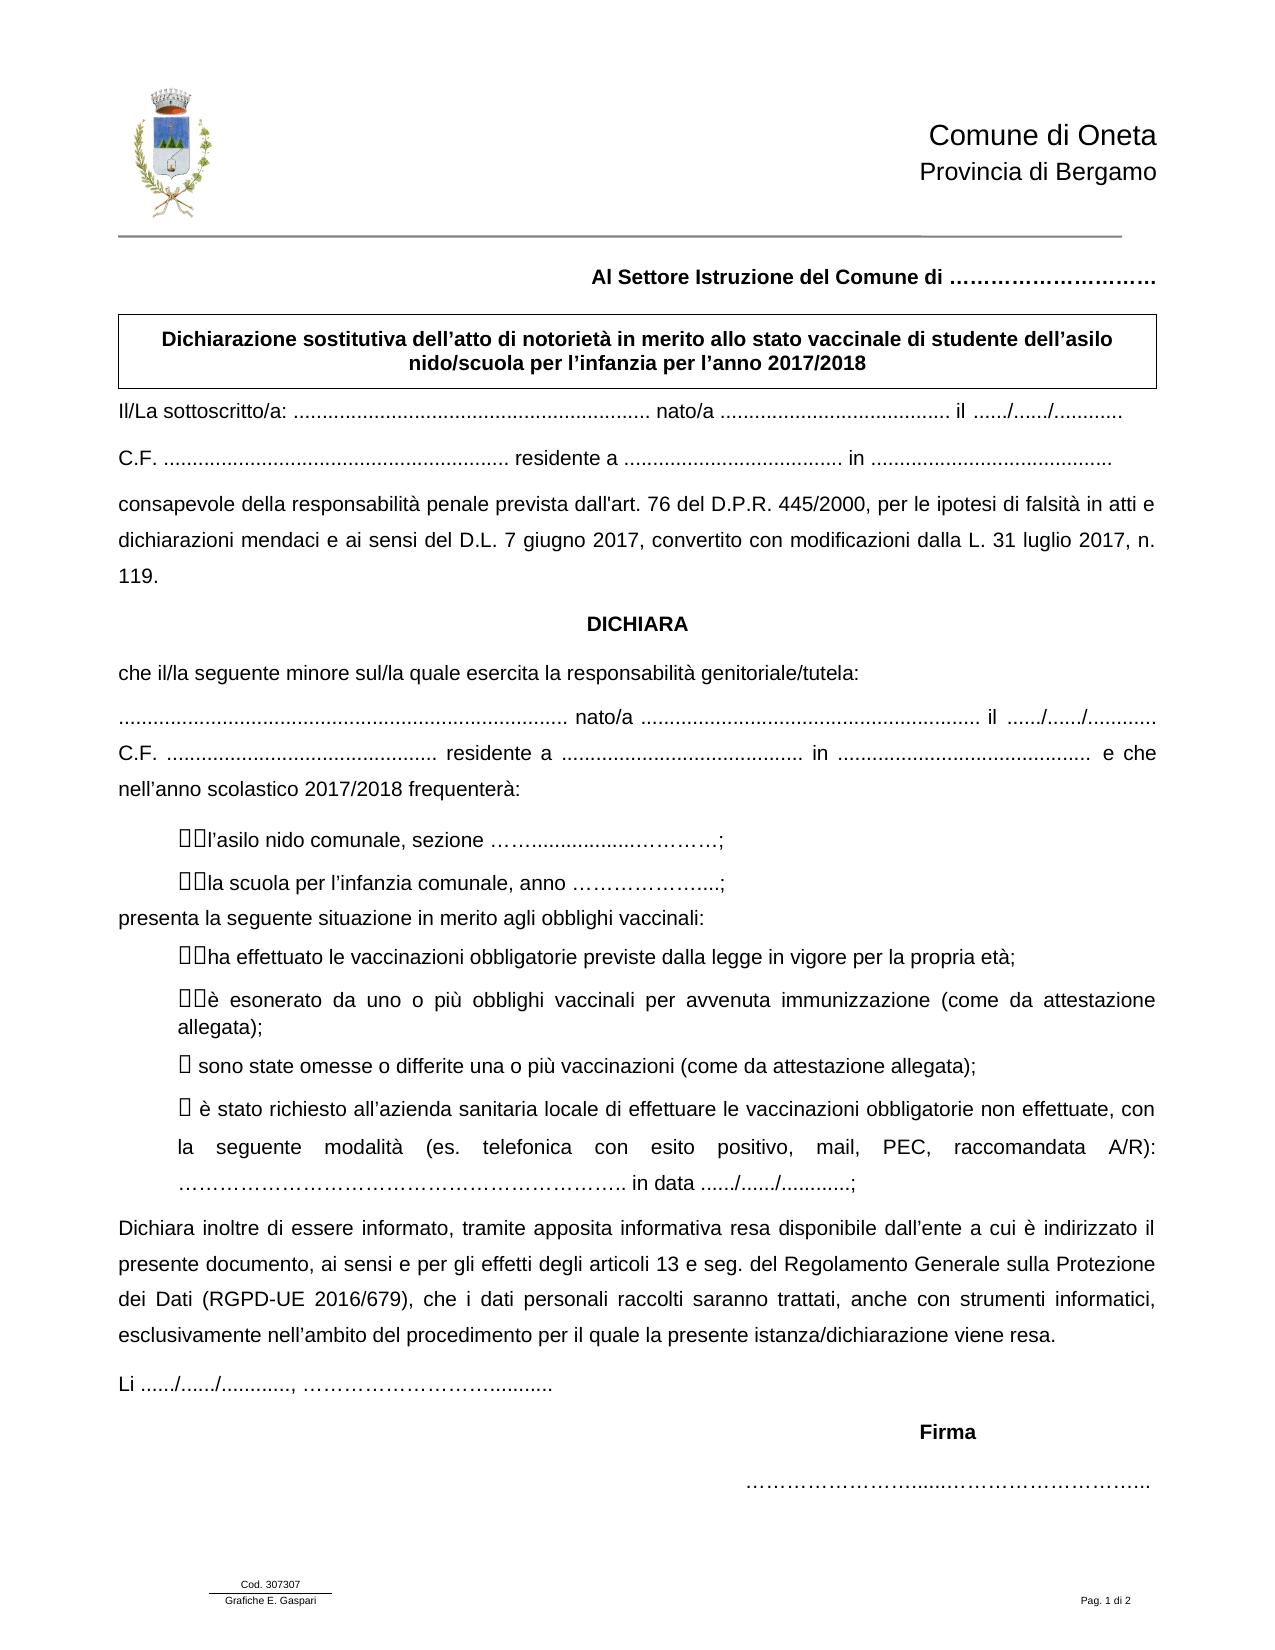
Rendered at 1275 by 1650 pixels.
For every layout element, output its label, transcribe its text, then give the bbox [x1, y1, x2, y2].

text  sono state omesse o differite una o più vaccinazioni (come da attestazione allegata); [177, 1047, 1157, 1081]
text Provincia di Bergamo [224, 157, 1157, 185]
text C.F. ............................................................ residente a ...................................... in .......................................... [118, 445, 1157, 469]
text presenta la seguente situazione in merito agli obblighi vaccinali: [118, 906, 1157, 930]
text Li ....../....../............, ………………………........... [118, 1372, 1157, 1396]
text Il/La sottoscritto/a: .............................................................. nato/a ........................................ il ....../....../............ [118, 399, 1157, 423]
text DICHIARA [118, 612, 1157, 636]
text la scuola per l’infanzia comunale, anno ………………....; [177, 863, 1157, 897]
text  è stato richiesto all’azienda sanitaria locale di effettuare le vaccinazioni obbligatorie non effettuate, con la seguente modalità (es. telefonica con esito positivo, mail, PEC, raccomandata A/R): ……………………………………………………….. in data ....../....../............; [177, 1089, 1157, 1195]
text Comune di Oneta [224, 118, 1157, 152]
text .............................................................................. nato/a ........................................................... il ....../....../............ C.F. ............................................... residente a .......................................... in ............................................ e che nell’anno scolastico 2017/2018 frequenterà: [118, 705, 1157, 801]
text che il/la seguente minore sul/la quale esercita la responsabilità genitoriale/tutela: [118, 661, 1157, 684]
text Al Settore Istruzione del Comune di ………………………… [118, 265, 1157, 289]
picture [122, 87, 224, 219]
text ha effettuato le vaccinazioni obbligatorie previste dalla legge in vigore per la propria età; [177, 938, 1157, 972]
text Dichiara inoltre di essere informato, tramite apposita informativa resa disponibile dall’ente a cui è indirizzato il presente documento, ai sensi e per gli effetti degli articoli 13 e seg. del Regolamento Generale sulla Protezione dei Dati (RGPD-UE 2016/679), che i dati personali raccolti saranno trattati, anche con strumenti informatici, esclusivamente nell’ambito del procedimento per il quale la presente istanza/dichiarazione viene resa. [118, 1215, 1157, 1347]
text l’asilo nido comunale, sezione ……..................…………; [177, 821, 1157, 855]
text è esonerato da uno o più obblighi vaccinali per avvenuta immunizzazione (come da attestazione allegata); [177, 980, 1157, 1038]
text Firma [118, 1420, 1157, 1444]
table_header Dichiarazione sostitutiva dell’atto di notorietà in merito allo stato vaccinale di studente dell’asilo nido/scuola per l’infanzia per l’anno 2017/2018 [119, 315, 1156, 388]
text consapevole della responsabilità penale prevista dall'art. 76 del D.P.R. 445/2000, per le ipotesi di falsità in atti e dichiarazioni mendaci e ai sensi del D.L. 7 giugno 2017, convertito con modificazioni dalla L. 31 luglio 2017, n. 119. [118, 492, 1157, 588]
text ……………………......………………………... [118, 1468, 1157, 1492]
